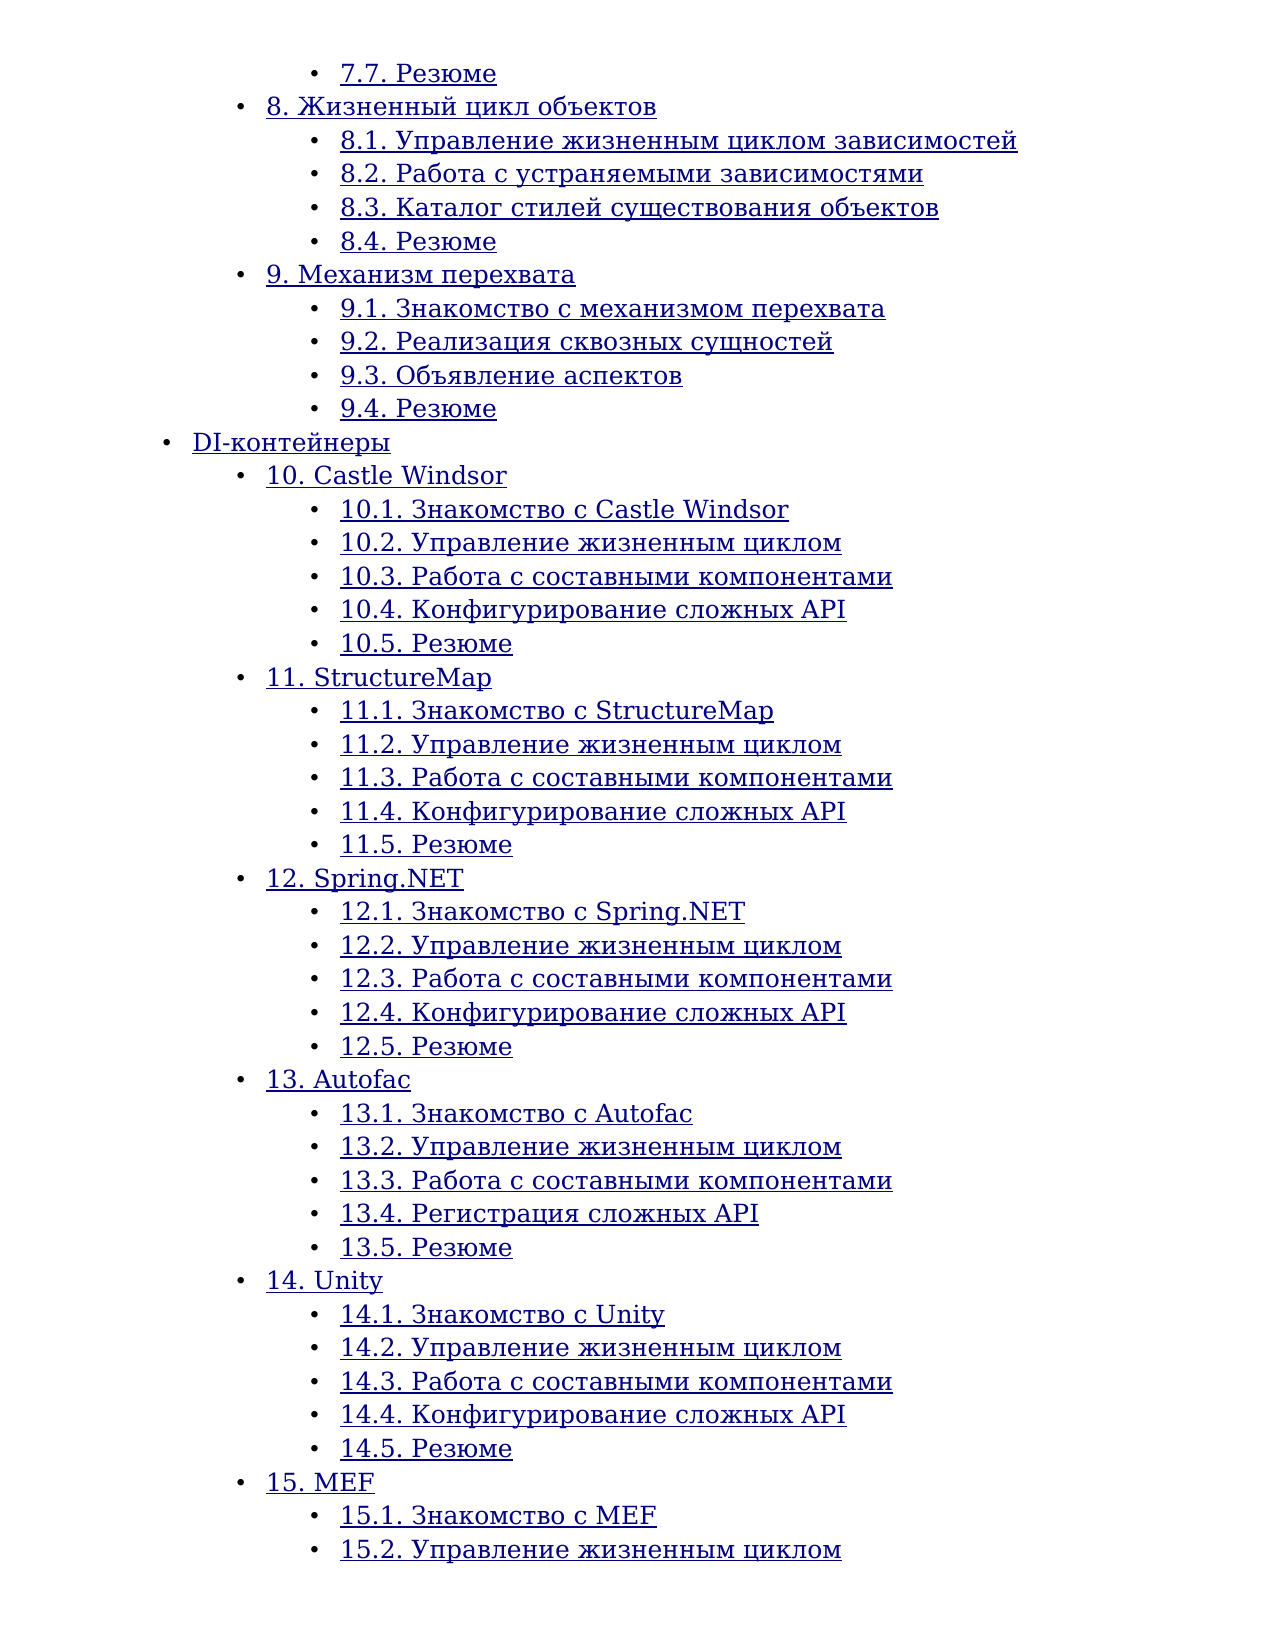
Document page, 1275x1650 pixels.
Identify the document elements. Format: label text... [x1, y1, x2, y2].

list 13.4. Регистрация сложных API [310, 1199, 1216, 1229]
list 14.4. Конфигурирование сложных API [310, 1401, 1216, 1430]
list 14.5. Резюме [310, 1434, 1216, 1463]
list 12.1. Знакомство с Spring.NET [310, 898, 1216, 927]
list 11.4. Конфигурирование сложных API [310, 797, 1216, 826]
list 8.3. Каталог стилей существования объектов [310, 193, 1216, 222]
list 12.5. Резюме [310, 1032, 1216, 1061]
list 11. StructureMap [236, 663, 1216, 692]
list 8.4. Резюме [310, 227, 1216, 256]
list 9.4. Резюме [310, 394, 1216, 424]
list 14.3. Работа с составными компонентами [310, 1367, 1216, 1396]
list 15. MEF [236, 1468, 1216, 1497]
list 15.1. Знакомство с MEF [310, 1501, 1216, 1531]
list 10.2. Управление жизненным циклом [310, 529, 1216, 558]
list 11.3. Работа с составными компонентами [310, 763, 1216, 793]
list 10.4. Конфигурирование сложных API [310, 596, 1216, 625]
list DI-контейнеры [162, 428, 1216, 457]
list 13.1. Знакомство с Autofac [310, 1099, 1216, 1128]
list 14.1. Знакомство с Unity [310, 1300, 1216, 1329]
list 13. Autofac [236, 1065, 1216, 1094]
list 10.1. Знакомство с Castle Windsor [310, 495, 1216, 524]
list 13.3. Работа с составными компонентами [310, 1166, 1216, 1195]
list 9.1. Знакомство с механизмом перехвата [310, 294, 1216, 323]
list 10.3. Работа с составными компонентами [310, 562, 1216, 591]
list 12.2. Управление жизненным циклом [310, 931, 1216, 960]
list 8.1. Управление жизненным циклом зависимостей [310, 126, 1216, 155]
list 15.2. Управление жизненным циклом [310, 1535, 1216, 1564]
list 8. Жизненный цикл объектов [236, 93, 1216, 122]
list 14.2. Управление жизненным циклом [310, 1334, 1216, 1363]
list 14. Unity [236, 1267, 1216, 1296]
list 10.5. Резюме [310, 629, 1216, 658]
list 9. Механизм перехвата [236, 260, 1216, 289]
list 10. Castle Windsor [236, 462, 1216, 491]
list 9.2. Реализация сквозных сущностей [310, 327, 1216, 357]
list 11.1. Знакомство с StructureMap [310, 696, 1216, 726]
list 11.2. Управление жизненным циклом [310, 730, 1216, 759]
list 13.2. Управление жизненным циклом [310, 1132, 1216, 1162]
list 13.5. Резюме [310, 1233, 1216, 1262]
list 12.3. Работа с составными компонентами [310, 965, 1216, 994]
list 7.7. Резюме [310, 59, 1216, 88]
list 12.4. Конфигурирование сложных API [310, 998, 1216, 1027]
list 11.5. Резюме [310, 831, 1216, 860]
list 8.2. Работа с устраняемыми зависимостями [310, 160, 1216, 189]
list 9.3. Объявление аспектов [310, 361, 1216, 390]
list 12. Spring.NET [236, 864, 1216, 893]
